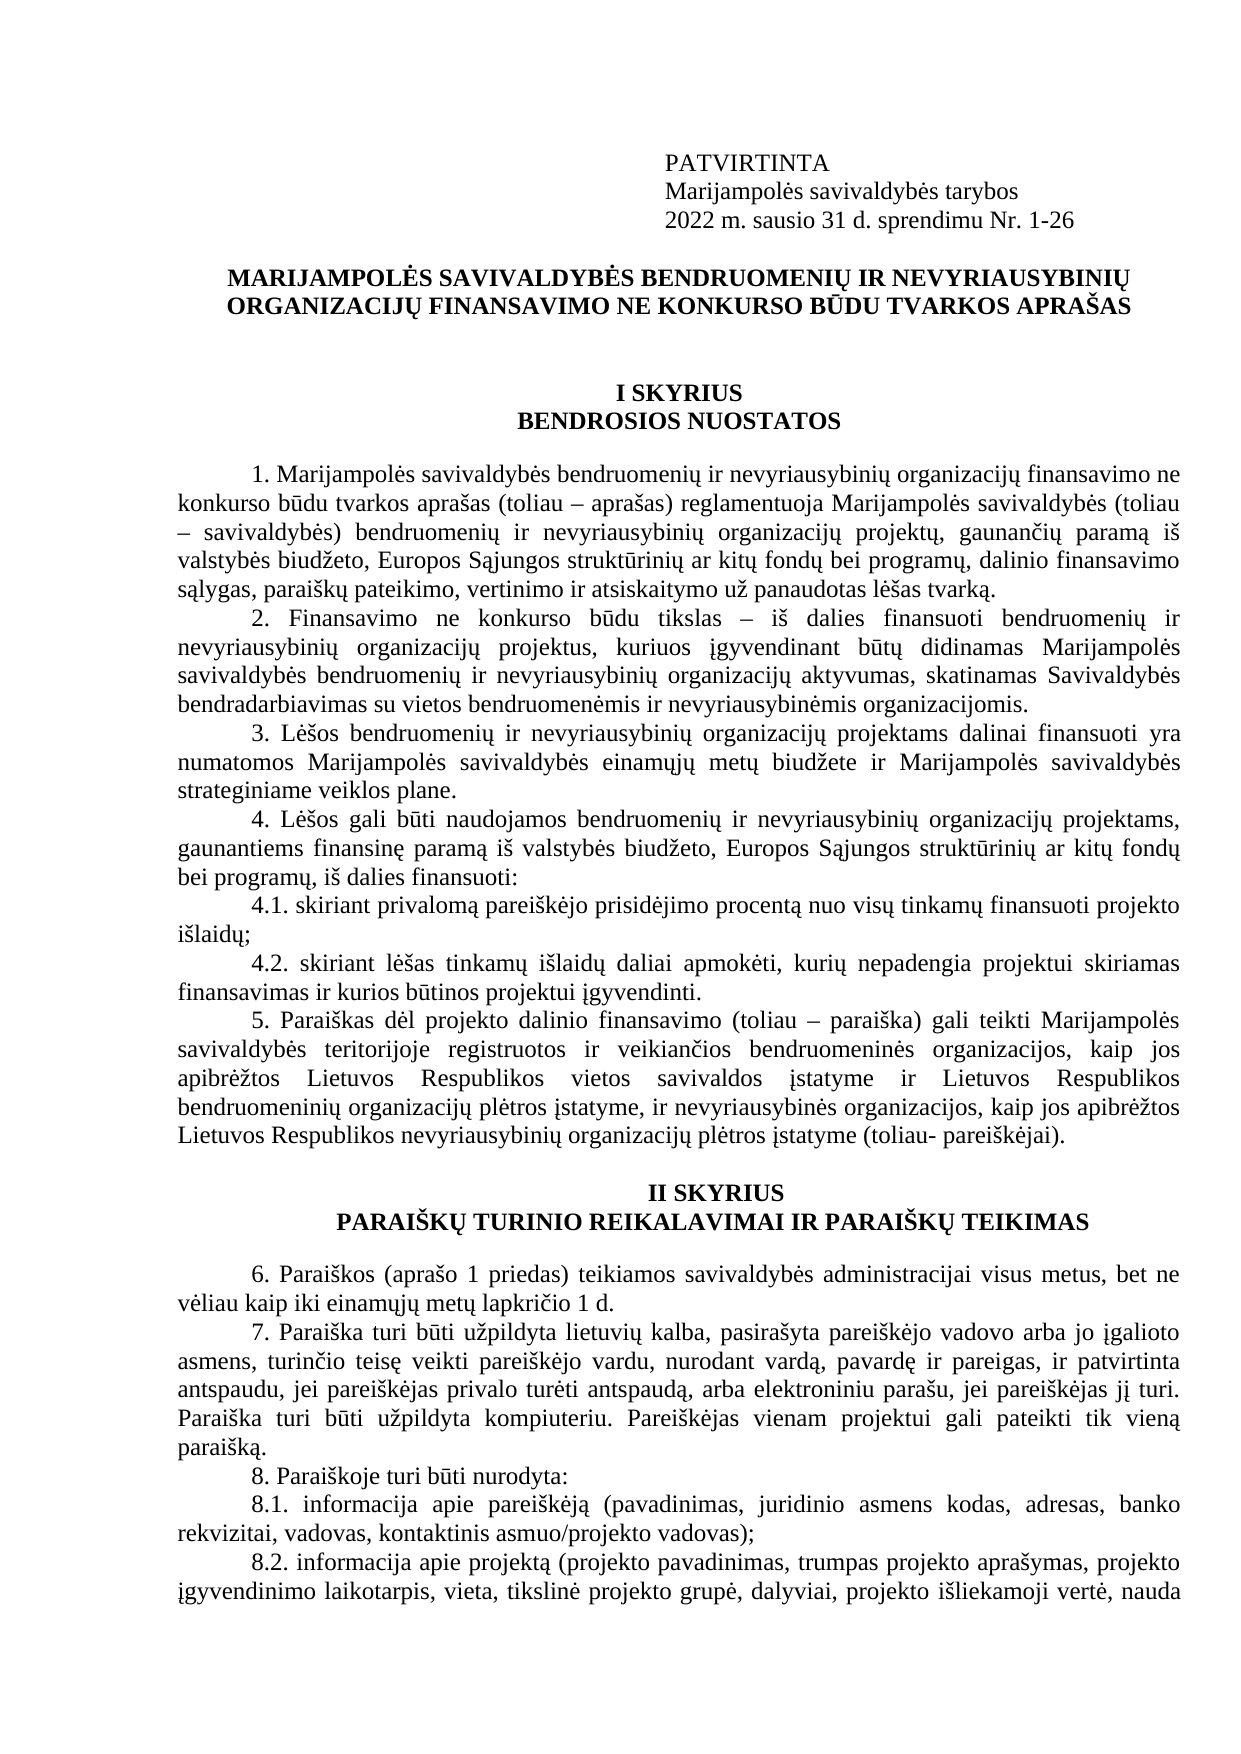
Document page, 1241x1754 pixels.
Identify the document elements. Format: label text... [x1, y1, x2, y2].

text 5. Paraiškas dėl projekto dalinio finansavimo (toliau – paraiška) gali teikti Marijampolės savivaldybės teritorijoje registruotos ir veikiančios bendruomeninės organizacijos, kaip jos apibrėžtos Lietuvos Respublikos vietos savivaldos įstatyme ir Lietuvos Respublikos bendruomeninių organizacijų plėtros įstatyme, ir nevyriausybinės organizacijos, kaip jos apibrėžtos Lietuvos Respublikos nevyriausybinių organizacijų plėtros įstatyme (toliau- pareiškėjai). [177, 1005, 1181, 1149]
text 1. Marijampolės savivaldybės bendruomenių ir nevyriausybinių organizacijų finansavimo ne konkurso būdu tvarkos aprašas (toliau – aprašas) reglamentuoja Marijampolės savivaldybės (toliau – savivaldybės) bendruomenių ir nevyriausybinių organizacijų projektų, gaunančių paramą iš valstybės biudžeto, Europos Sąjungos struktūrinių ar kitų fondų bei programų, dalinio finansavimo sąlygas, paraiškų pateikimo, vertinimo ir atsiskaitymo už panaudotas lėšas tvarką. [177, 459, 1181, 603]
text 2022 m. sausio 31 d. sprendimu Nr. 1-26 [177, 205, 1181, 234]
text 8.1. informacija apie pareiškėją (pavadinimas, juridinio asmens kodas, adresas, banko rekvizitai, vadovas, kontaktinis asmuo/projekto vadovas); [177, 1489, 1181, 1547]
text 4.1. skiriant privalomą pareiškėjo prisidėjimo procentą nuo visų tinkamų finansuoti projekto išlaidų; [177, 890, 1181, 948]
text I SKYRIUS [177, 378, 1181, 406]
text 4.2. skiriant lėšas tinkamų išlaidų daliai apmokėti, kurių nepadengia projektui skiriamas finansavimas ir kurios būtinos projektui įgyvendinti. [177, 948, 1181, 1005]
text PATVIRTINTA [177, 148, 1181, 176]
text 7. Paraiška turi būti užpildyta lietuvių kalba, pasirašyta pareiškėjo vadovo arba jo įgalioto asmens, turinčio teisę veikti pareiškėjo vardu, nurodant vardą, pavardę ir pareigas, ir patvirtinta antspaudu, jei pareiškėjas privalo turėti antspaudą, arba elektroniniu parašu, jei pareiškėjas jį turi. Paraiška turi būti užpildyta kompiuteriu. Pareiškėjas vienam projektui gali pateikti tik vieną paraišką. [177, 1317, 1181, 1461]
text 8.2. informacija apie projektą (projekto pavadinimas, trumpas projekto aprašymas, projekto įgyvendinimo laikotarpis, vieta, tikslinė projekto grupė, dalyviai, projekto išliekamoji vertė, nauda [177, 1547, 1181, 1604]
text 3. Lėšos bendruomenių ir nevyriausybinių organizacijų projektams dalinai finansuoti yra numatomos Marijampolės savivaldybės einamųjų metų biudžete ir Marijampolės savivaldybės strateginiame veiklos plane. [177, 718, 1181, 804]
text PARAIŠKŲ TURINIO REIKALAVIMAI IR PARAIŠKŲ TEIKIMAS [177, 1207, 1181, 1235]
text BENDROSIOS NUOSTATOS [177, 406, 1181, 435]
text 4. Lėšos gali būti naudojamos bendruomenių ir nevyriausybinių organizacijų projektams, gaunantiems finansinę paramą iš valstybės biudžeto, Europos Sąjungos struktūrinių ar kitų fondų bei programų, iš dalies finansuoti: [177, 804, 1181, 890]
text Marijampolės savivaldybės tarybos [177, 176, 1181, 205]
text 8. Paraiškoje turi būti nurodyta: [177, 1461, 1181, 1489]
text II SKYRIUS [177, 1178, 1181, 1207]
text 2. Finansavimo ne konkurso būdu tikslas – iš dalies finansuoti bendruomenių ir nevyriausybinių organizacijų projektus, kuriuos įgyvendinant būtų didinamas Marijampolės savivaldybės bendruomenių ir nevyriausybinių organizacijų aktyvumas, skatinamas Savivaldybės bendradarbiavimas su vietos bendruomenėmis ir nevyriausybinėmis organizacijomis. [177, 603, 1181, 718]
text 6. Paraiškos (aprašo 1 priedas) teikiamos savivaldybės administracijai visus metus, bet ne vėliau kaip iki einamųjų metų lapkričio 1 d. [177, 1259, 1181, 1317]
text MARIJAMPOLĖS SAVIVALDYBĖS BENDRUOMENIŲ IR NEVYRIAUSYBINIŲ ORGANIZACIJŲ FINANSAVIMO NE KONKURSO BŪDU TVARKOS APRAŠAS [177, 263, 1181, 320]
